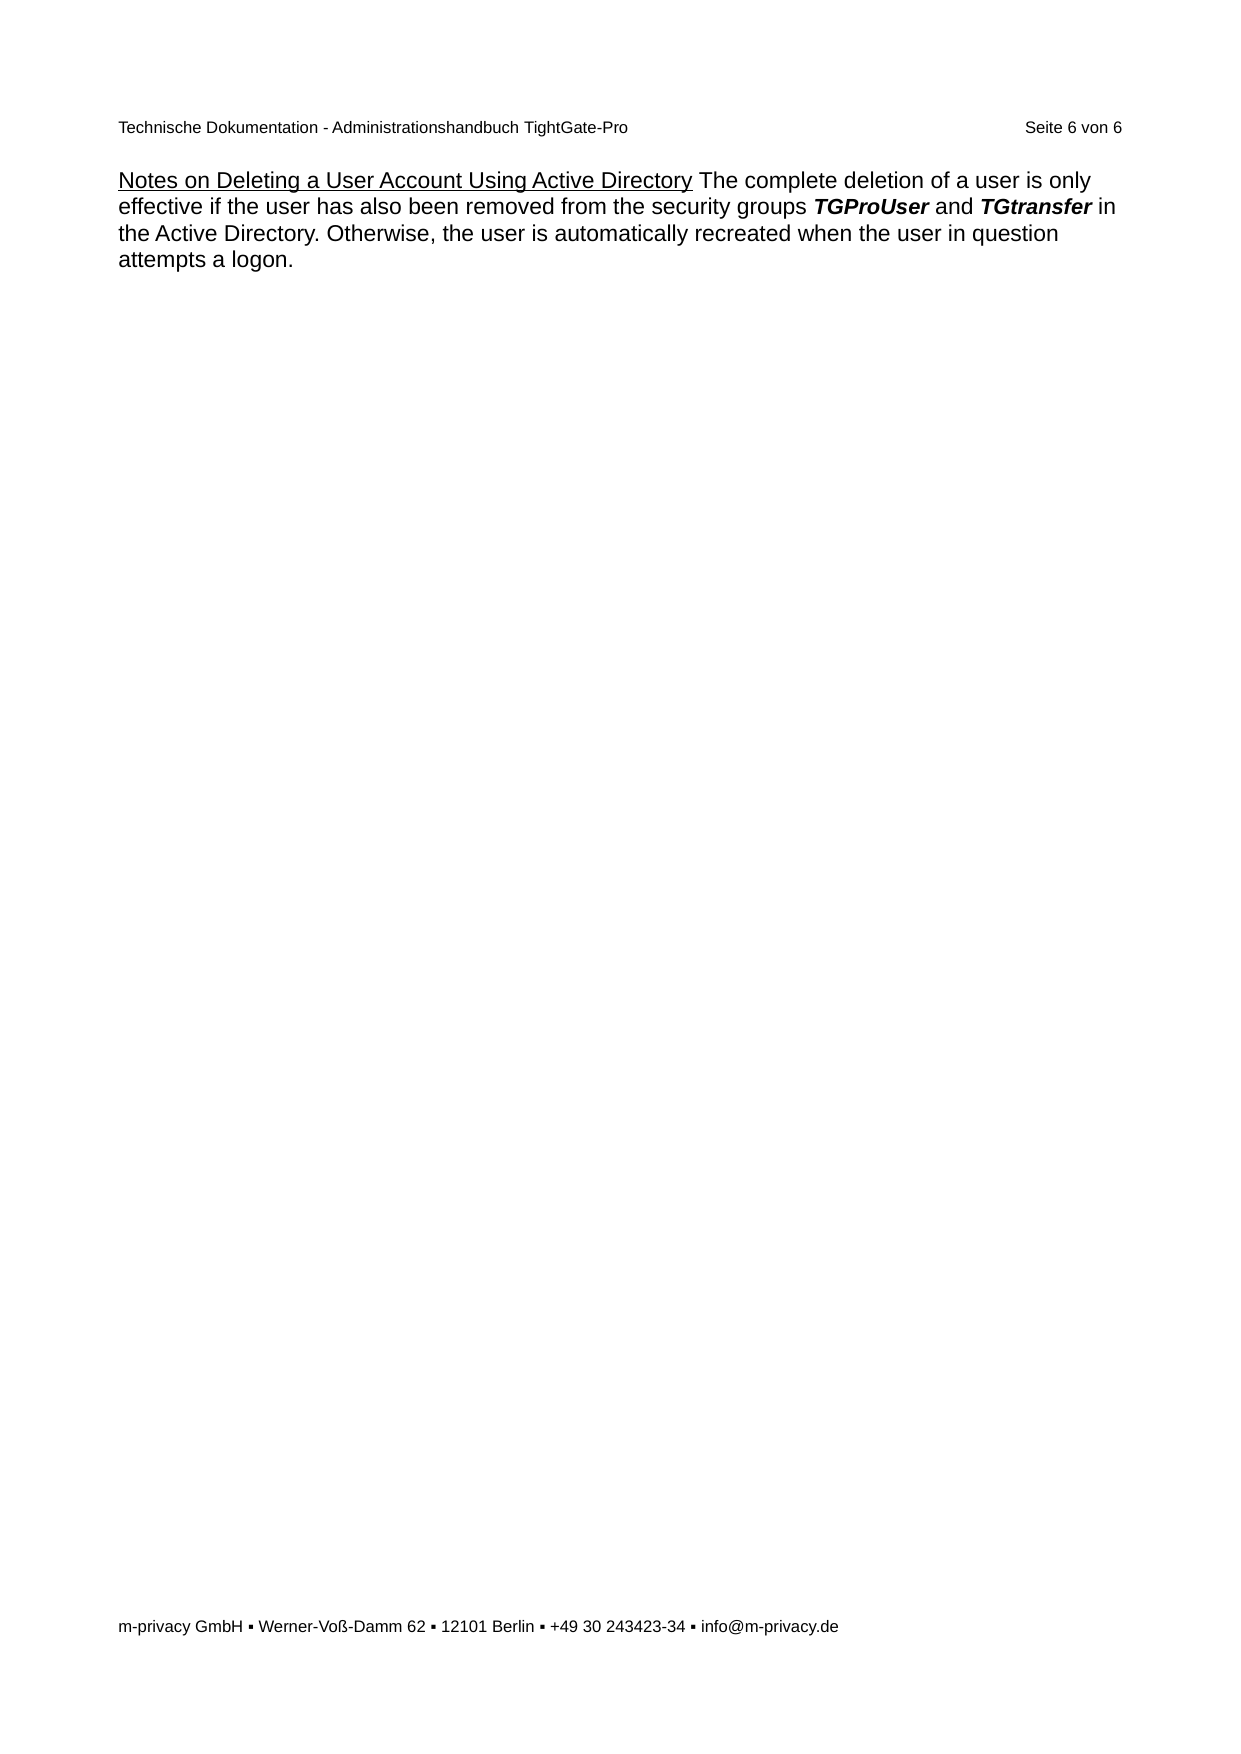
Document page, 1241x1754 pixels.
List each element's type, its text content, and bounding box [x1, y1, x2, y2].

text Notes on Deleting a User Account Using Active Directory The complete deletion of a user is only effective if the user has also been removed from the security groups TGProUser and TGtransfer in the Active Directory. Otherwise, the user is automatically recreated when the user in question attempts a logon. [118, 167, 1122, 272]
